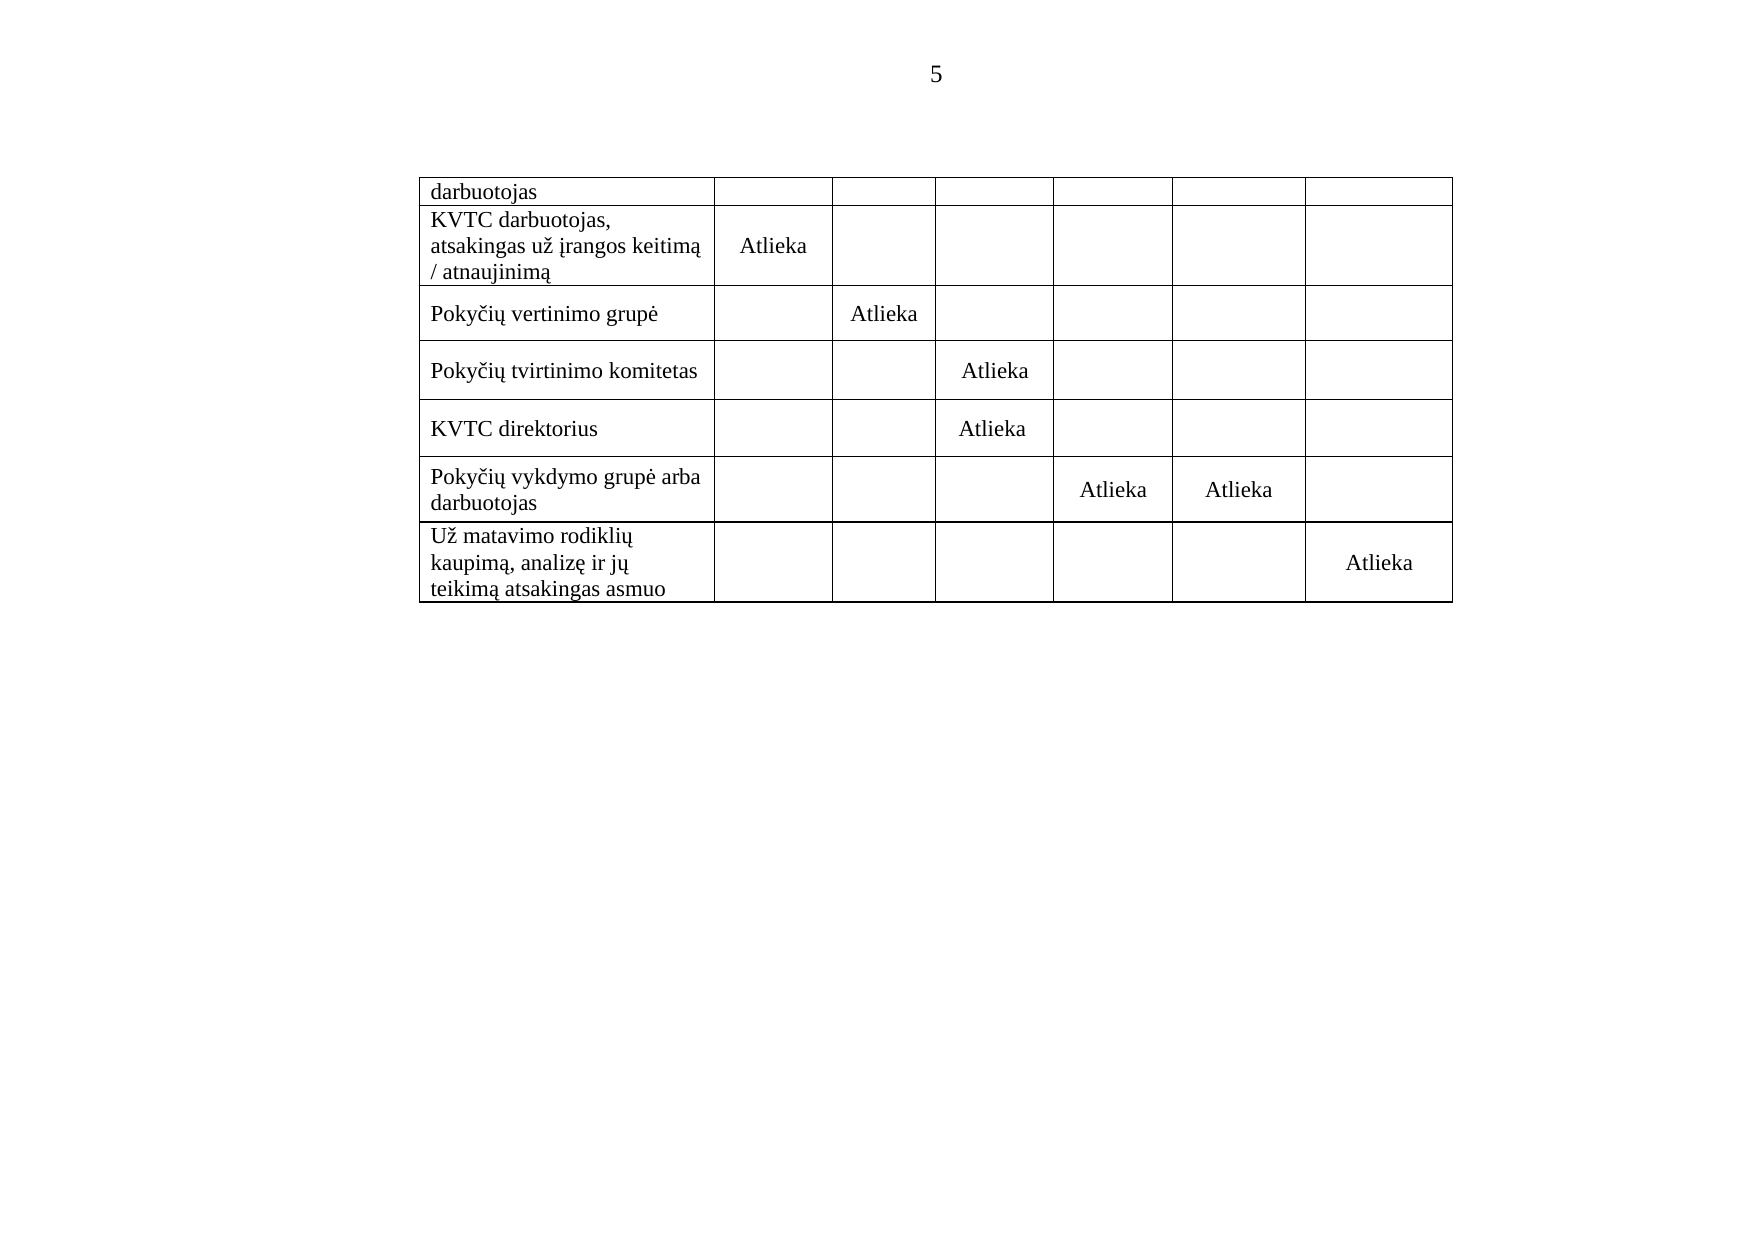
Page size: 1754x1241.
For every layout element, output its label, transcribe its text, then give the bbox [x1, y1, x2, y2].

table_cell Atlieka [936, 341, 1053, 399]
table_cell [936, 206, 1053, 285]
table_cell [1173, 206, 1305, 285]
table_cell [833, 457, 935, 521]
table_cell [1306, 286, 1452, 340]
table_cell darbuotojas [420, 178, 714, 204]
table_cell [1173, 523, 1305, 601]
table_cell KVTC darbuotojas, atsakingas už įrangos keitimą / atnaujinimą [420, 206, 714, 285]
table_cell [936, 523, 1053, 601]
table_cell [1306, 400, 1452, 456]
table_cell [1306, 341, 1452, 399]
table_cell [715, 523, 832, 601]
table_cell [715, 400, 832, 456]
table_cell Atlieka [1054, 457, 1172, 521]
table_cell Atlieka [715, 206, 832, 285]
table_cell [1306, 178, 1452, 204]
table_cell [1054, 341, 1172, 399]
table_cell [1306, 206, 1452, 285]
table_cell [715, 457, 832, 521]
table_cell [1054, 206, 1172, 285]
table_cell [833, 400, 935, 456]
table_cell [715, 341, 832, 399]
table_cell [715, 178, 832, 204]
table_cell Atlieka [1173, 457, 1305, 521]
table_cell [1306, 457, 1452, 521]
table_cell Atlieka [936, 400, 1053, 456]
table_cell [715, 286, 832, 340]
table_cell [936, 457, 1053, 521]
table_cell [936, 286, 1053, 340]
table_cell [833, 206, 935, 285]
table_cell [833, 523, 935, 601]
table_cell [1054, 400, 1172, 456]
table_cell [936, 178, 1053, 204]
table_cell [1173, 400, 1305, 456]
table_cell Pokyčių tvirtinimo komitetas [420, 341, 714, 399]
table_cell Atlieka [833, 286, 935, 340]
table_cell [1054, 523, 1172, 601]
table_cell Pokyčių vykdymo grupė arba darbuotojas [420, 457, 714, 521]
table_cell Atlieka [1306, 523, 1452, 601]
table_cell [1173, 341, 1305, 399]
table_cell [1054, 178, 1172, 204]
table_cell [1054, 286, 1172, 340]
table_cell Pokyčių vertinimo grupė [420, 286, 714, 340]
table_cell KVTC direktorius [420, 400, 714, 456]
table_cell [1173, 178, 1305, 204]
table_cell [1173, 286, 1305, 340]
table_cell [833, 178, 935, 204]
table_cell [833, 341, 935, 399]
table_cell Už matavimo rodiklių kaupimą, analizę ir jų teikimą atsakingas asmuo [420, 523, 714, 601]
